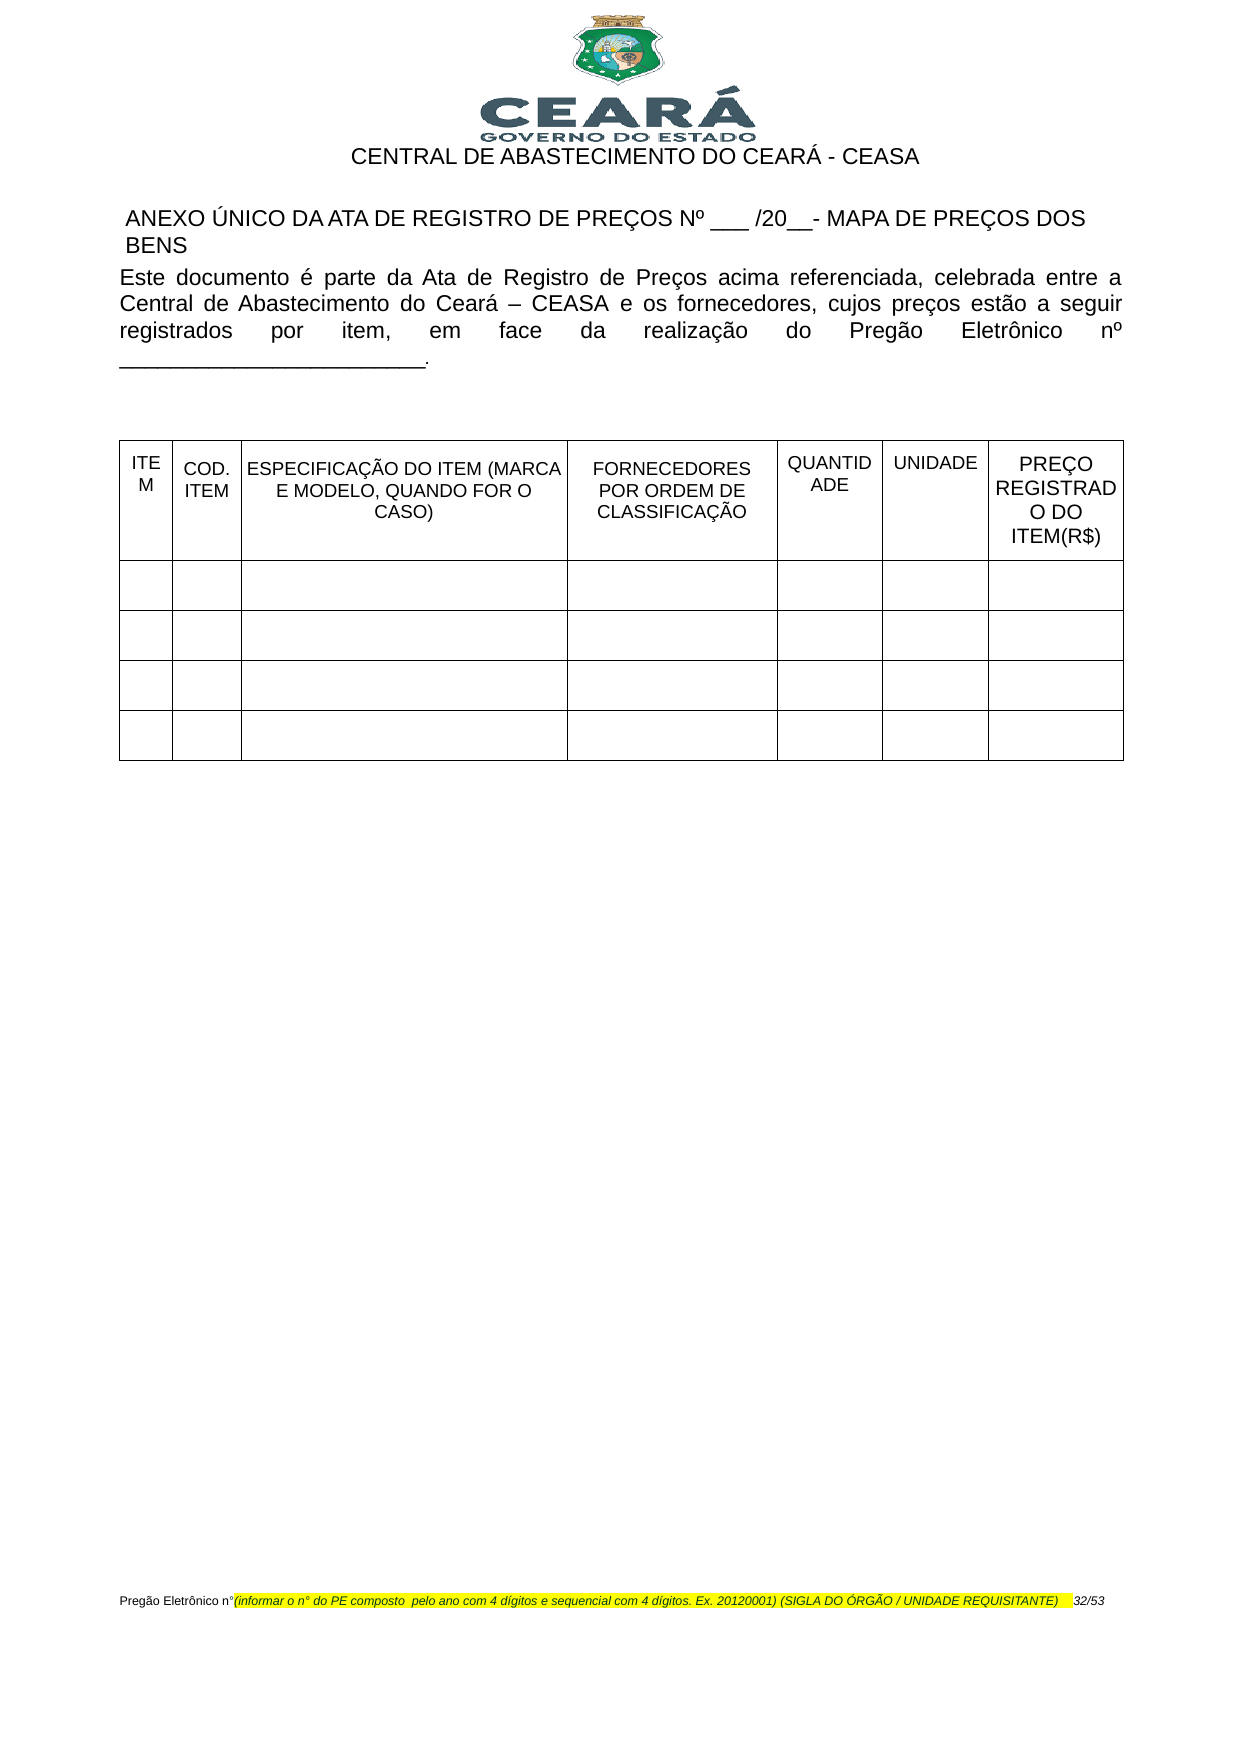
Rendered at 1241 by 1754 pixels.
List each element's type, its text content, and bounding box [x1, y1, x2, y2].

table_cell [173, 661, 241, 710]
table_cell [568, 661, 777, 710]
table_header FORNECEDORES POR ORDEM DE CLASSIFICAÇÃO [568, 441, 777, 559]
table_cell [568, 611, 777, 660]
table_cell [120, 661, 172, 710]
table_cell [778, 711, 882, 760]
table_cell [120, 611, 172, 660]
table_cell [883, 661, 988, 710]
table_cell [883, 561, 988, 610]
table_cell [120, 561, 172, 610]
table_header UNIDADE [883, 441, 988, 559]
picture [454, 10, 783, 146]
table_header ITEM [120, 441, 172, 559]
table_cell [242, 561, 567, 610]
table_cell [173, 711, 241, 760]
table_header PREÇO REGISTRADO DO ITEM(R$) [989, 441, 1123, 559]
list ANEXO ÚNICO DA ATA DE REGISTRO DE PREÇOS Nº ___ /20__- MAPA DE PREÇOS DOS BENS [125, 205, 1121, 258]
table_cell [989, 711, 1123, 760]
table_header ESPECIFICAÇÃO DO ITEM (MARCA E MODELO, QUANDO FOR O CASO) [242, 441, 567, 559]
table_cell [883, 711, 988, 760]
table_cell [120, 711, 172, 760]
table_cell [778, 561, 882, 610]
table_cell [568, 561, 777, 610]
table_cell [173, 561, 241, 610]
table_cell [568, 711, 777, 760]
table_cell [989, 661, 1123, 710]
table_cell [778, 661, 882, 710]
table_cell [989, 611, 1123, 660]
table_cell [778, 611, 882, 660]
text Este documento é parte da Ata de Registro de Preços acima referenciada, celebrada entre a Central de Abastecimento do Ceará – CEASA e os fornecedores, cujos preços estão a seguir registrados por item, em face da realização do Pregão Eletrônico nº ________________________. [119, 264, 1123, 369]
table_header COD. ITEM [173, 441, 241, 559]
table_header QUANTIDADE [778, 441, 882, 559]
table_cell [989, 561, 1123, 610]
table_cell [242, 711, 567, 760]
table_cell [883, 611, 988, 660]
table_cell [242, 611, 567, 660]
table_cell [173, 611, 241, 660]
table_cell [242, 661, 567, 710]
